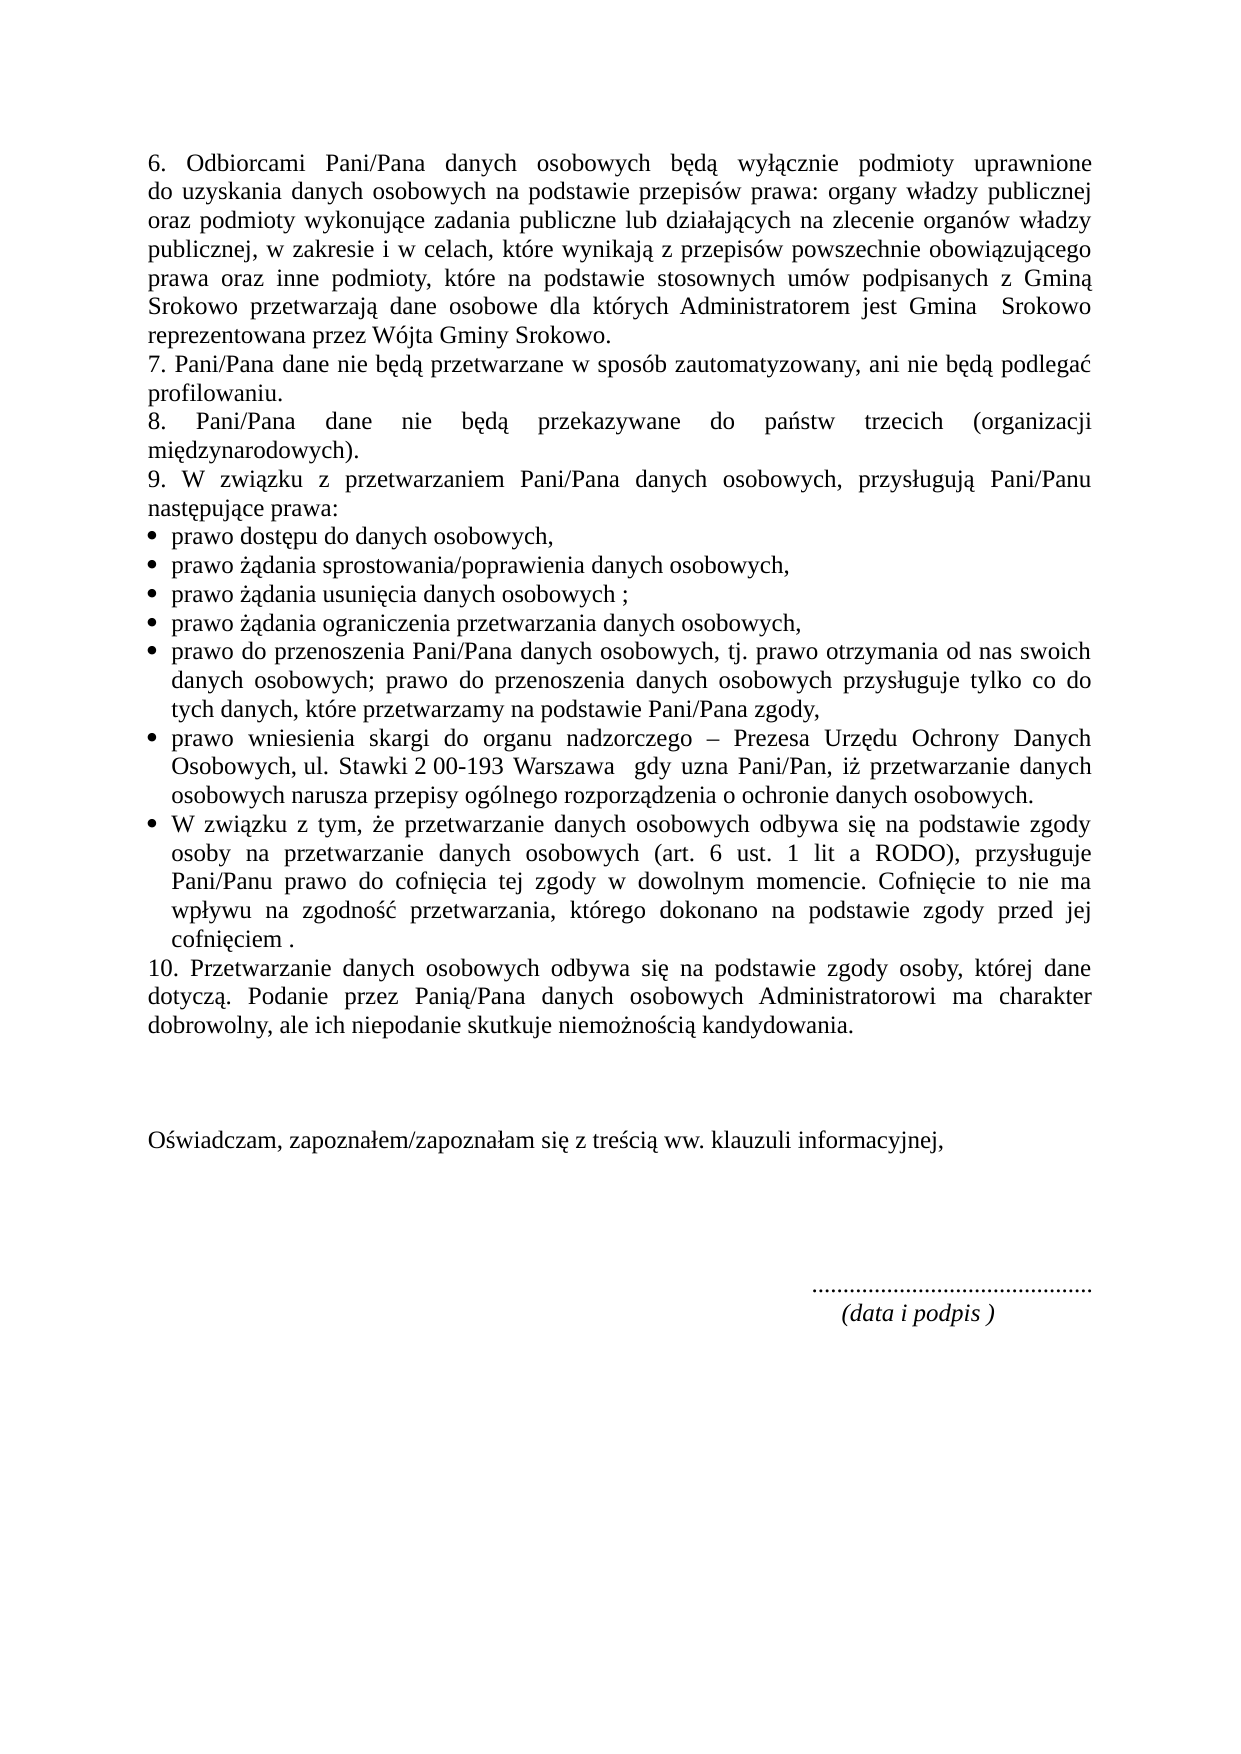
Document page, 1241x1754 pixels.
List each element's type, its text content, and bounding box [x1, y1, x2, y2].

text (data i podpis ) [148, 1298, 1093, 1326]
text 9. W związku z przetwarzaniem Pani/Pana danych osobowych, przysługują Pani/Panu następujące prawa: [148, 464, 1093, 521]
list prawo dostępu do danych osobowych, [148, 521, 1093, 550]
text 7. Pani/Pana dane nie będą przetwarzane w sposób zautomatyzowany, ani nie będą podlegać profilowaniu. [148, 349, 1093, 406]
text 10. Przetwarzanie danych osobowych odbywa się na podstawie zgody osoby, której dane dotyczą. Podanie przez Panią/Pana danych osobowych Administratorowi ma charakter dobrowolny, ale ich niepodanie skutkuje niemożnością kandydowania. [148, 953, 1093, 1039]
text 8. Pani/Pana dane nie będą przekazywane do państw trzecich (organizacji międzynarodowych). [148, 406, 1093, 464]
list prawo żądania usunięcia danych osobowych ; [148, 579, 1093, 608]
list prawo żądania ograniczenia przetwarzania danych osobowych, [148, 608, 1093, 636]
list W związku z tym, że przetwarzanie danych osobowych odbywa się na podstawie zgody osoby na przetwarzanie danych osobowych (art. 6 ust. 1 lit a RODO), przysługuje Pani/Panu prawo do cofnięcia tej zgody w dowolnym momencie. Cofnięcie to nie ma wpływu na zgodność przetwarzania, którego dokonano na podstawie zgody przed jej cofnięciem . [148, 809, 1093, 953]
list prawo do przenoszenia Pani/Pana danych osobowych, tj. prawo otrzymania od nas swoich danych osobowych; prawo do przenoszenia danych osobowych przysługuje tylko co do tych danych, które przetwarzamy na podstawie Pani/Pana zgody, [148, 636, 1093, 723]
text ............................................. [148, 1269, 1093, 1298]
text Oświadczam, zapoznałem/zapoznałam się z treścią ww. klauzuli informacyjnej, [148, 1125, 1093, 1154]
list prawo żądania sprostowania/poprawienia danych osobowych, [148, 550, 1093, 579]
text 6. Odbiorcami Pani/Pana danych osobowych będą wyłącznie podmioty uprawnione do uzyskania danych osobowych na podstawie przepisów prawa: organy władzy publicznej oraz podmioty wykonujące zadania publiczne lub działających na zlecenie organów władzy publicznej, w zakresie i w celach, które wynikają z przepisów powszechnie obowiązującego prawa oraz inne podmioty, które na podstawie stosownych umów podpisanych z Gminą Srokowo przetwarzają dane osobowe dla których Administratorem jest Gmina Srokowo reprezentowana przez Wójta Gminy Srokowo. [148, 148, 1093, 349]
list prawo wniesienia skargi do organu nadzorczego – Prezesa Urzędu Ochrony Danych Osobowych, ul. Stawki 2 00-193 Warszawa gdy uzna Pani/Pan, iż przetwarzanie danych osobowych narusza przepisy ogólnego rozporządzenia o ochronie danych osobowych. [148, 723, 1093, 809]
